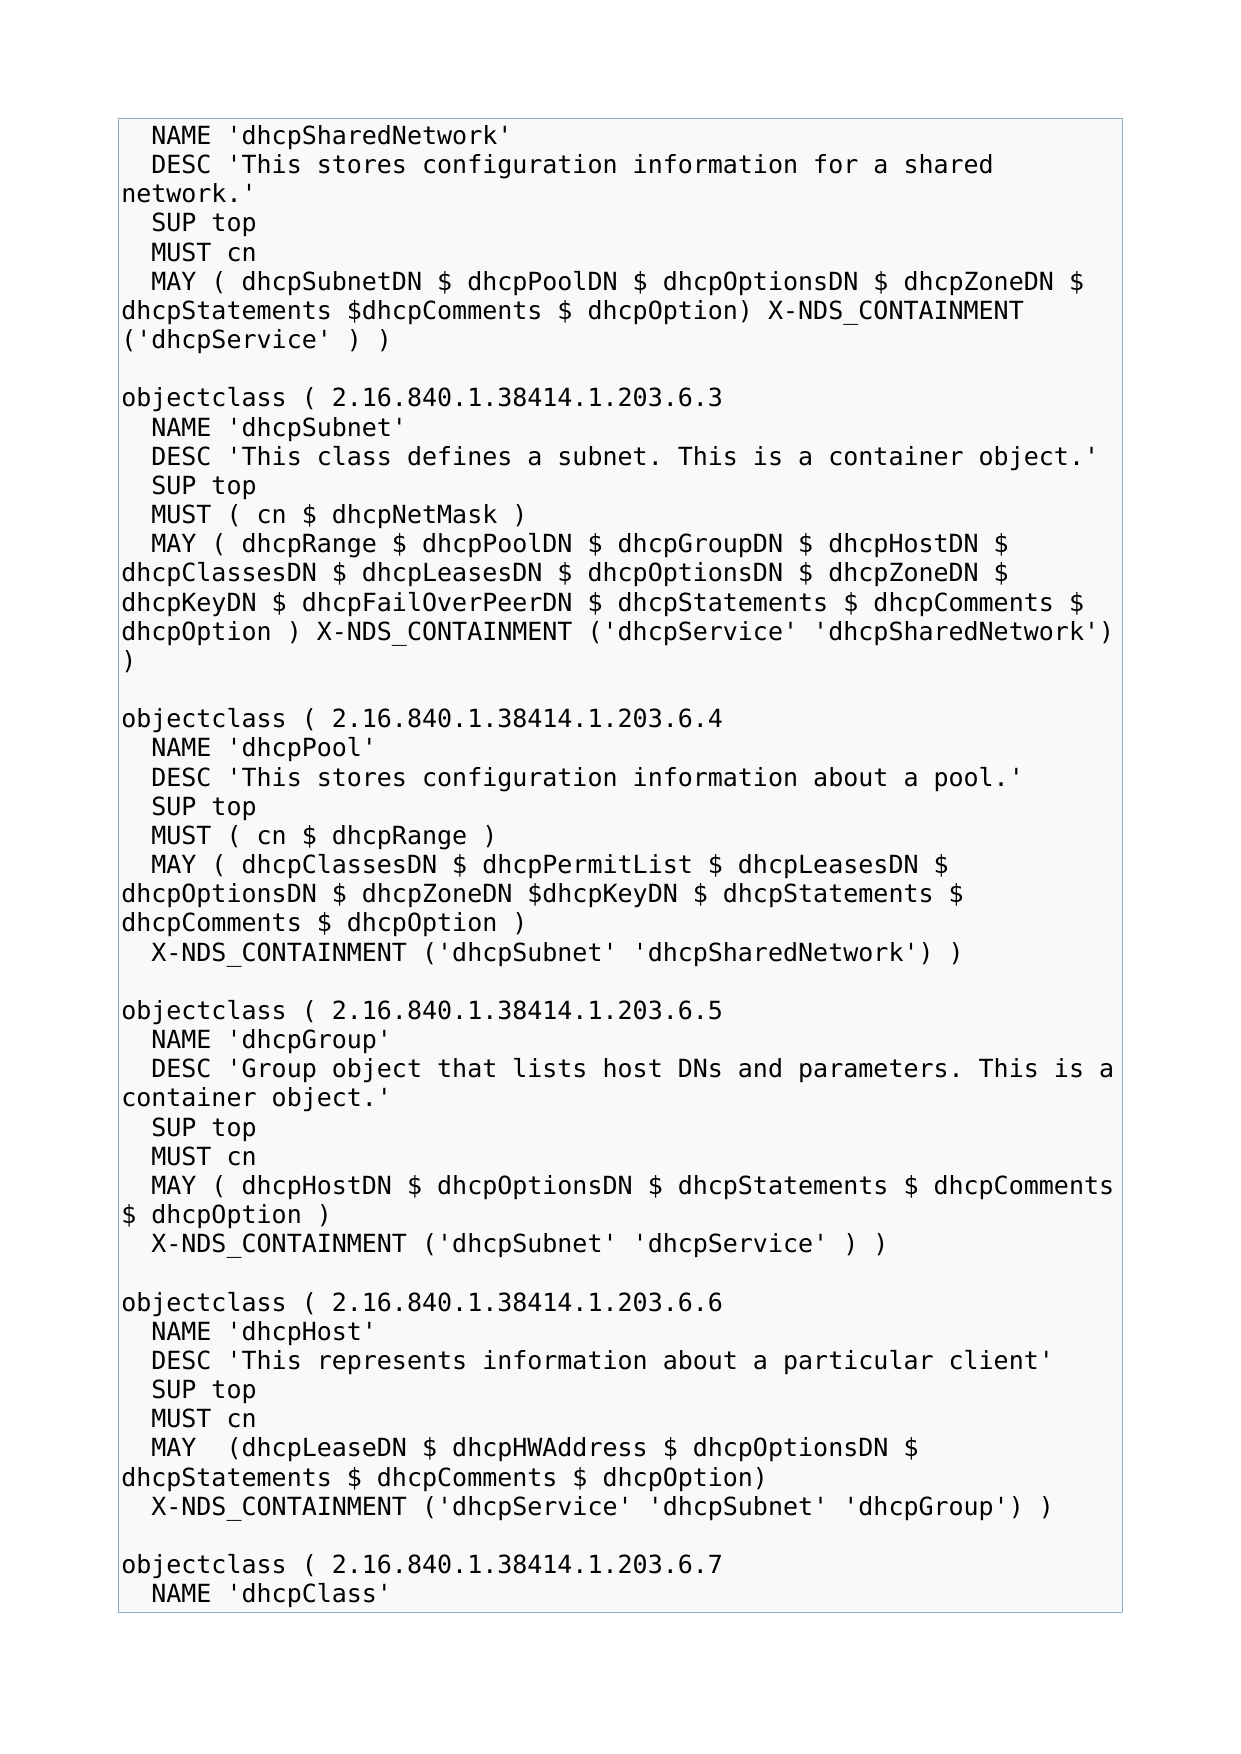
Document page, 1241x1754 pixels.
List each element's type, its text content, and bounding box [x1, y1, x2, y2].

table_header NAME 'dhcpSharedNetwork' DESC 'This stores configuration information for a shared network.' SUP top MUST cn MAY ( dhcpSubnetDN $ dhcpPoolDN $ dhcpOptionsDN $ dhcpZoneDN $ dhcpStatements $dhcpComments $ dhcpOption) X-NDS_CONTAINMENT ('dhcpService' ) ) objectclass ( 2.16.840.1.38414.1.203.6.3 NAME 'dhcpSubnet' DESC 'This class defines a subnet. This is a container object.' SUP top MUST ( cn $ dhcpNetMask ) MAY ( dhcpRange $ dhcpPoolDN $ dhcpGroupDN $ dhcpHostDN $ dhcpClassesDN $ dhcpLeasesDN $ dhcpOptionsDN $ dhcpZoneDN $ dhcpKeyDN $ dhcpFailOverPeerDN $ dhcpStatements $ dhcpComments $ dhcpOption ) X-NDS_CONTAINMENT ('dhcpService' 'dhcpSharedNetwork') ) objectclass ( 2.16.840.1.38414.1.203.6.4 NAME 'dhcpPool' DESC 'This stores configuration information about a pool.' SUP top MUST ( cn $ dhcpRange ) MAY ( dhcpClassesDN $ dhcpPermitList $ dhcpLeasesDN $ dhcpOptionsDN $ dhcpZoneDN $dhcpKeyDN $ dhcpStatements $ dhcpComments $ dhcpOption ) X-NDS_CONTAINMENT ('dhcpSubnet' 'dhcpSharedNetwork') ) objectclass ( 2.16.840.1.38414.1.203.6.5 NAME 'dhcpGroup' DESC 'Group object that lists host DNs and parameters. This is a container object.' SUP top MUST cn MAY ( dhcpHostDN $ dhcpOptionsDN $ dhcpStatements $ dhcpComments $ dhcpOption ) X-NDS_CONTAINMENT ('dhcpSubnet' 'dhcpService' ) ) objectclass ( 2.16.840.1.38414.1.203.6.6 NAME 'dhcpHost' DESC 'This represents information about a particular client' SUP top MUST cn MAY (dhcpLeaseDN $ dhcpHWAddress $ dhcpOptionsDN $ dhcpStatements $ dhcpComments $ dhcpOption) X-NDS_CONTAINMENT ('dhcpService' 'dhcpSubnet' 'dhcpGroup') ) objectclass ( 2.16.840.1.38414.1.203.6.7 NAME 'dhcpClass' [119, 119, 1122, 1612]
